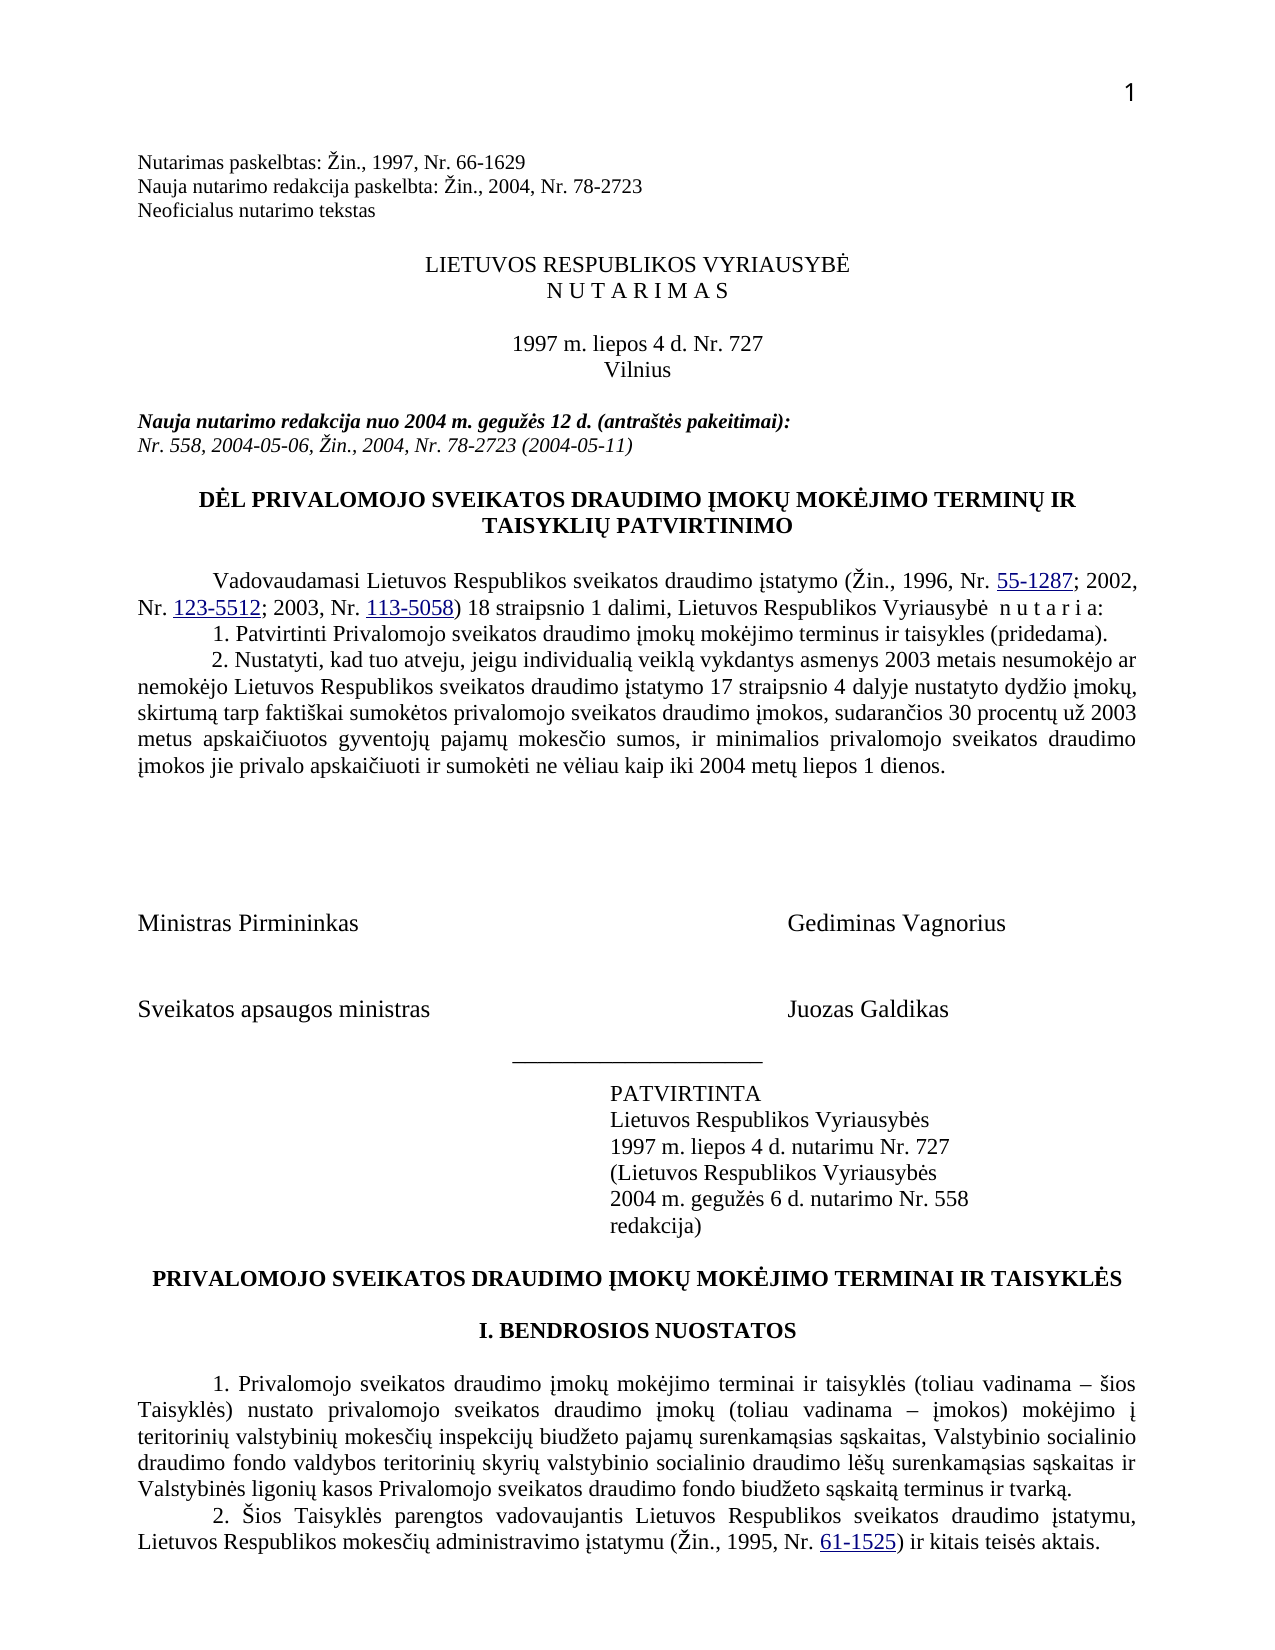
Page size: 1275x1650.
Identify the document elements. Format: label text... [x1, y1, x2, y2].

text Lietuvos Respublikos Vyriausybės 1997 m. liepos 4 d. nutarimu Nr. 727 (Lietuvos Respublikos Vyriausybės 2004 m. gegužės 6 d. nutarimo Nr. 558 redakcija) [610, 1106, 1137, 1238]
text Nutarimas paskelbtas: Žin., 1997, Nr. 66-1629 [137, 150, 1137, 174]
text Nauja nutarimo redakcija paskelbta: Žin., 2004, Nr. 78-2723 [137, 174, 1137, 198]
text Nr. 558, 2004-05-06, Žin., 2004, Nr. 78-2723 (2004-05-11) [137, 433, 1137, 457]
text 1. Privalomojo sveikatos draudimo įmokų mokėjimo terminai ir taisyklės (toliau vadinama – šios Taisyklės) nustato privalomojo sveikatos draudimo įmokų (toliau vadinama – įmokos) mokėjimo į teritorinių valstybinių mokesčių inspekcijų biudžeto pajamų surenkamąsias sąskaitas, Valstybinio socialinio draudimo fondo valdybos teritorinių skyrių valstybinio socialinio draudimo lėšų surenkamąsias sąskaitas ir Valstybinės ligonių kasos Privalomojo sveikatos draudimo fondo biudžeto sąskaitą terminus ir tvarką. [137, 1370, 1137, 1502]
text N U T A R I M A S [137, 277, 1137, 304]
text LIETUVOS RESPUBLIKOS VYRIAUSYBĖ [137, 251, 1137, 277]
text Nauja nutarimo redakcija nuo 2004 m. gegužės 12 d. (antraštės pakeitimai): [137, 409, 1137, 433]
text Vilnius [137, 356, 1137, 383]
text 2. Šios Taisyklės parengtos vadovaujantis Lietuvos Respublikos sveikatos draudimo įstatymu, Lietuvos Respublikos mokesčių administravimo įstatymu (Žin., 1995, Nr. 61-1525) ir kitais teisės aktais. [137, 1502, 1137, 1554]
text privalomojo sveikatos draudimo įmokų mokėjimo terminai ir taisyklės [137, 1264, 1137, 1291]
text Ministras Pirmininkas Gediminas Vagnorius [137, 908, 1137, 936]
text 1997 m. liepos 4 d. Nr. 727 [137, 330, 1137, 356]
text 2. Nustatyti, kad tuo atveju, jeigu individualią veiklą vykdantys asmenys 2003 metais nesumokėjo ar nemokėjo Lietuvos Respublikos sveikatos draudimo įstatymo 17 straipsnio 4 dalyje nustatyto dydžio įmokų, skirtumą tarp faktiškai sumokėtos privalomojo sveikatos draudimo įmokos, sudarančios 30 procentų už 2003 metus apskaičiuotos gyventojų pajamų mokesčio sumos, ir minimalios privalomojo sveikatos draudimo įmokos jie privalo apskaičiuoti ir sumokėti ne vėliau kaip iki 2004 metų liepos 1 dienos. [137, 646, 1137, 778]
text Vadovaudamasi Lietuvos Respublikos sveikatos draudimo įstatymo (Žin., 1996, Nr. 55-1287; 2002, Nr. 123-5512; 2003, Nr. 113-5058) 18 straipsnio 1 dalimi, Lietuvos Respublikos Vyriausybė n u t a r i a: [137, 567, 1137, 620]
text DĖL PRIVALOMOJO SVEIKATOS DRAUDIMO ĮMOKŲ MOKĖJIMO TERMINŲ IR TAISYKLIŲ PATVIRTINIMO [137, 486, 1137, 539]
text Sveikatos apsaugos ministras Juozas Galdikas [137, 994, 1137, 1023]
text I. BENDROSIOS NUOSTATOS [137, 1317, 1137, 1344]
text 1. Patvirtinti Privalomojo sveikatos draudimo įmokų mokėjimo terminus ir taisykles (pridedama). [137, 620, 1137, 646]
text Patvirtinta [610, 1080, 1137, 1106]
text Neoficialus nutarimo tekstas [137, 198, 1137, 222]
text ____________________ [137, 1037, 1137, 1066]
